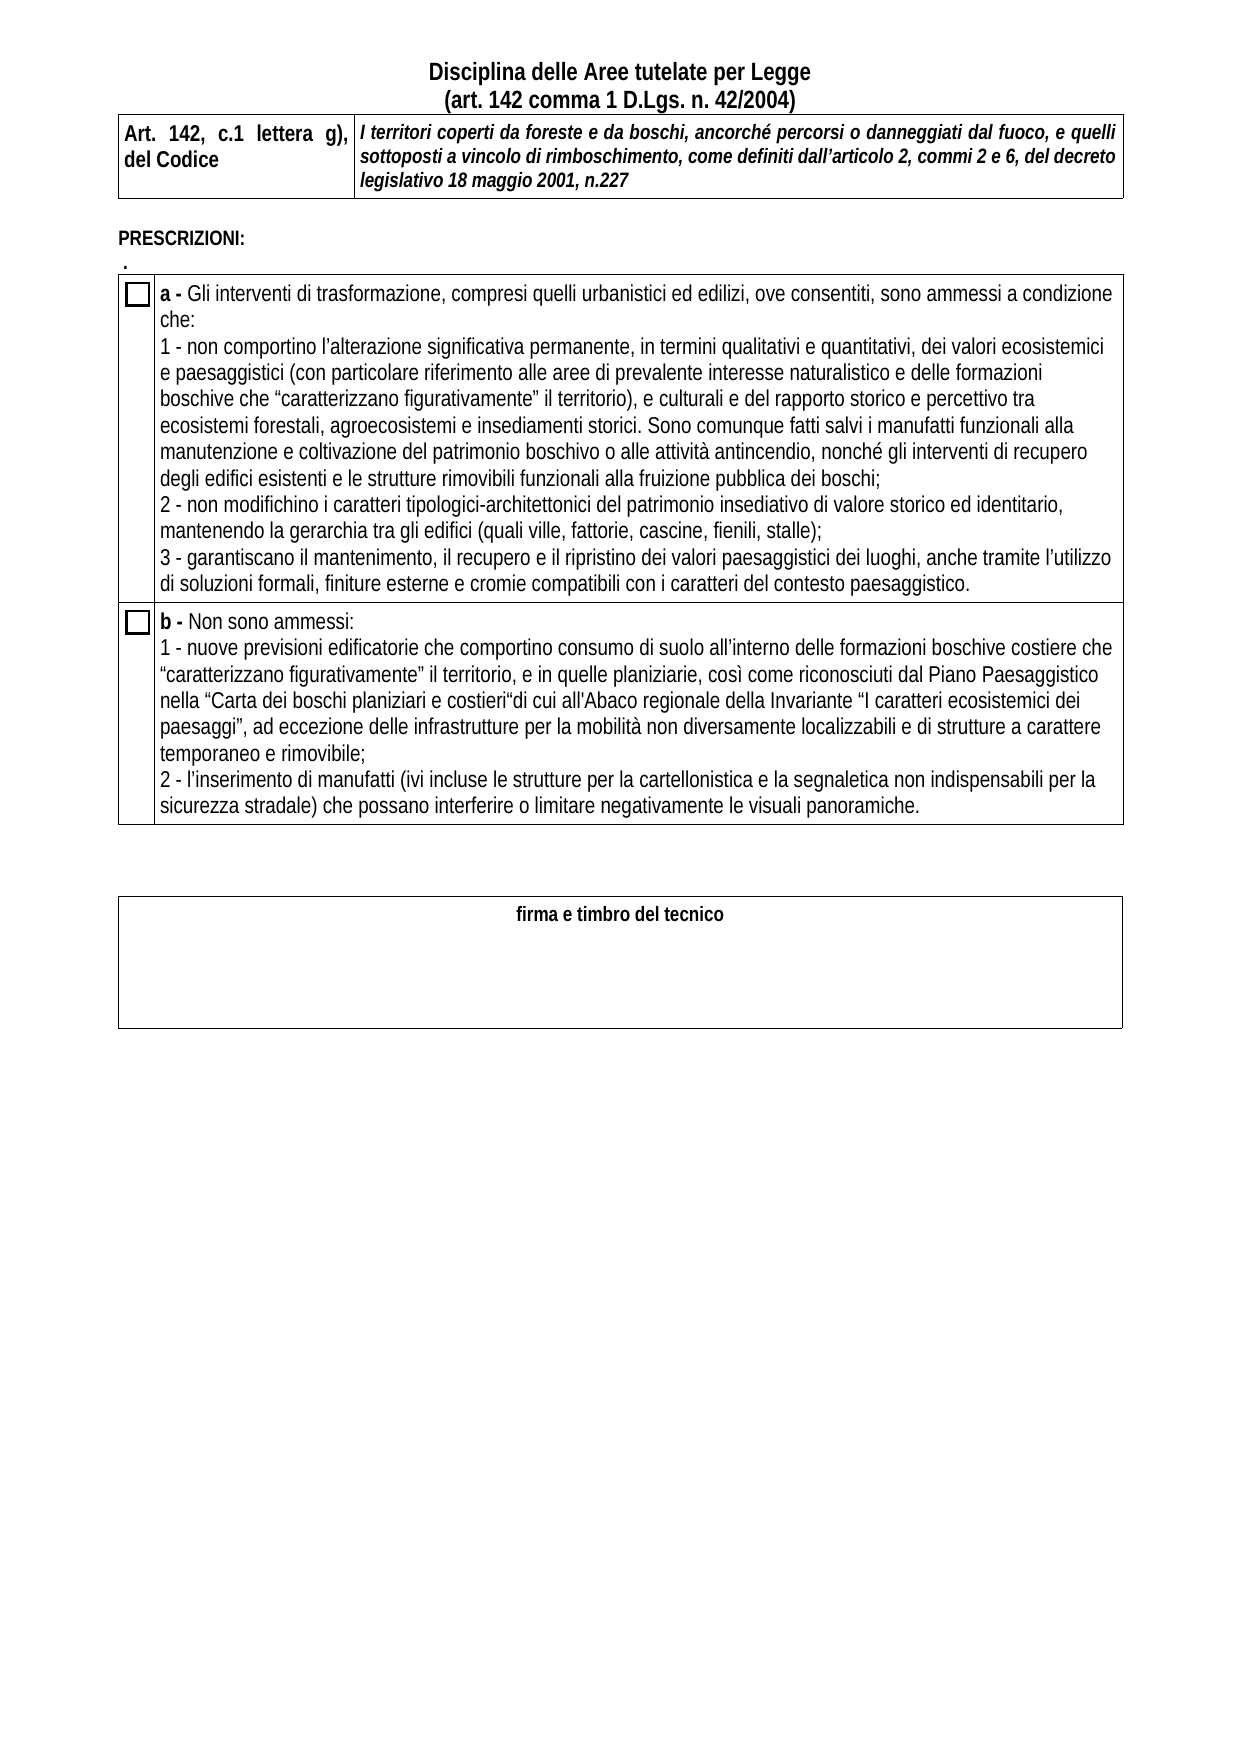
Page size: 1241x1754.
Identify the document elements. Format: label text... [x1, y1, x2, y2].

table_cell b - Non sono ammessi: 1 - nuove previsioni edificatorie che comportino consumo di suolo all’interno delle formazioni boschive costiere che “caratterizzano figurativamente” il territorio, e in quelle planiziarie, così come riconosciuti dal Piano Paesaggistico nella “Carta dei boschi planiziari e costieri“di cui all'Abaco regionale della Invariante “I caratteri ecosistemici dei paesaggi”, ad eccezione delle infrastrutture per la mobilità non diversamente localizzabili e di strutture a carattere temporaneo e rimovibile; 2 - l’inserimento di manufatti (ivi incluse le strutture per la cartellonistica e la segnaletica non indispensabili per la sicurezza stradale) che possano interferire o limitare negativamente le visuali panoramiche. [155, 603, 1123, 824]
table_cell [119, 603, 154, 824]
table_header firma e timbro del tecnico [119, 897, 1122, 1028]
text Disciplina delle Aree tutelate per Legge [118, 57, 1122, 85]
text PRESCRIZIONI: [118, 226, 1122, 250]
table_header a - Gli interventi di trasformazione, compresi quelli urbanistici ed edilizi, ove consentiti, sono ammessi a condizione che: 1 - non comportino l’alterazione significativa permanente, in termini qualitativi e quantitativi, dei valori ecosistemici e paesaggistici (con particolare riferimento alle aree di prevalente interesse naturalistico e delle formazioni boschive che “caratterizzano figurativamente” il territorio), e culturali e del rapporto storico e percettivo tra ecosistemi forestali, agroecosistemi e insediamenti storici. Sono comunque fatti salvi i manufatti funzionali alla manutenzione e coltivazione del patrimonio boschivo o alle attività antincendio, nonché gli interventi di recupero degli edifici esistenti e le strutture rimovibili funzionali alla fruizione pubblica dei boschi; 2 - non modifichino i caratteri tipologici-architettonici del patrimonio insediativo di valore storico ed identitario, mantenendo la gerarchia tra gli edifici (quali ville, fattorie, cascine, fienili, stalle); 3 - garantiscano il mantenimento, il recupero e il ripristino dei valori paesaggistici dei luoghi, anche tramite l’utilizzo di soluzioni formali, finiture esterne e cromie compatibili con i caratteri del contesto paesaggistico. [155, 275, 1123, 602]
text (art. 142 comma 1 D.Lgs. n. 42/2004) [118, 85, 1122, 114]
table_header I territori coperti da foreste e da boschi, ancorché percorsi o danneggiati dal fuoco, e quelli sottoposti a vincolo di rimboschimento, come definiti dall’articolo 2, commi 2 e 6, del decreto legislativo 18 maggio 2001, n.227 [355, 115, 1123, 197]
text . [118, 250, 1122, 274]
table_header Art. 142, c.1 lettera g), del Codice [119, 115, 354, 197]
table_header [119, 275, 154, 602]
